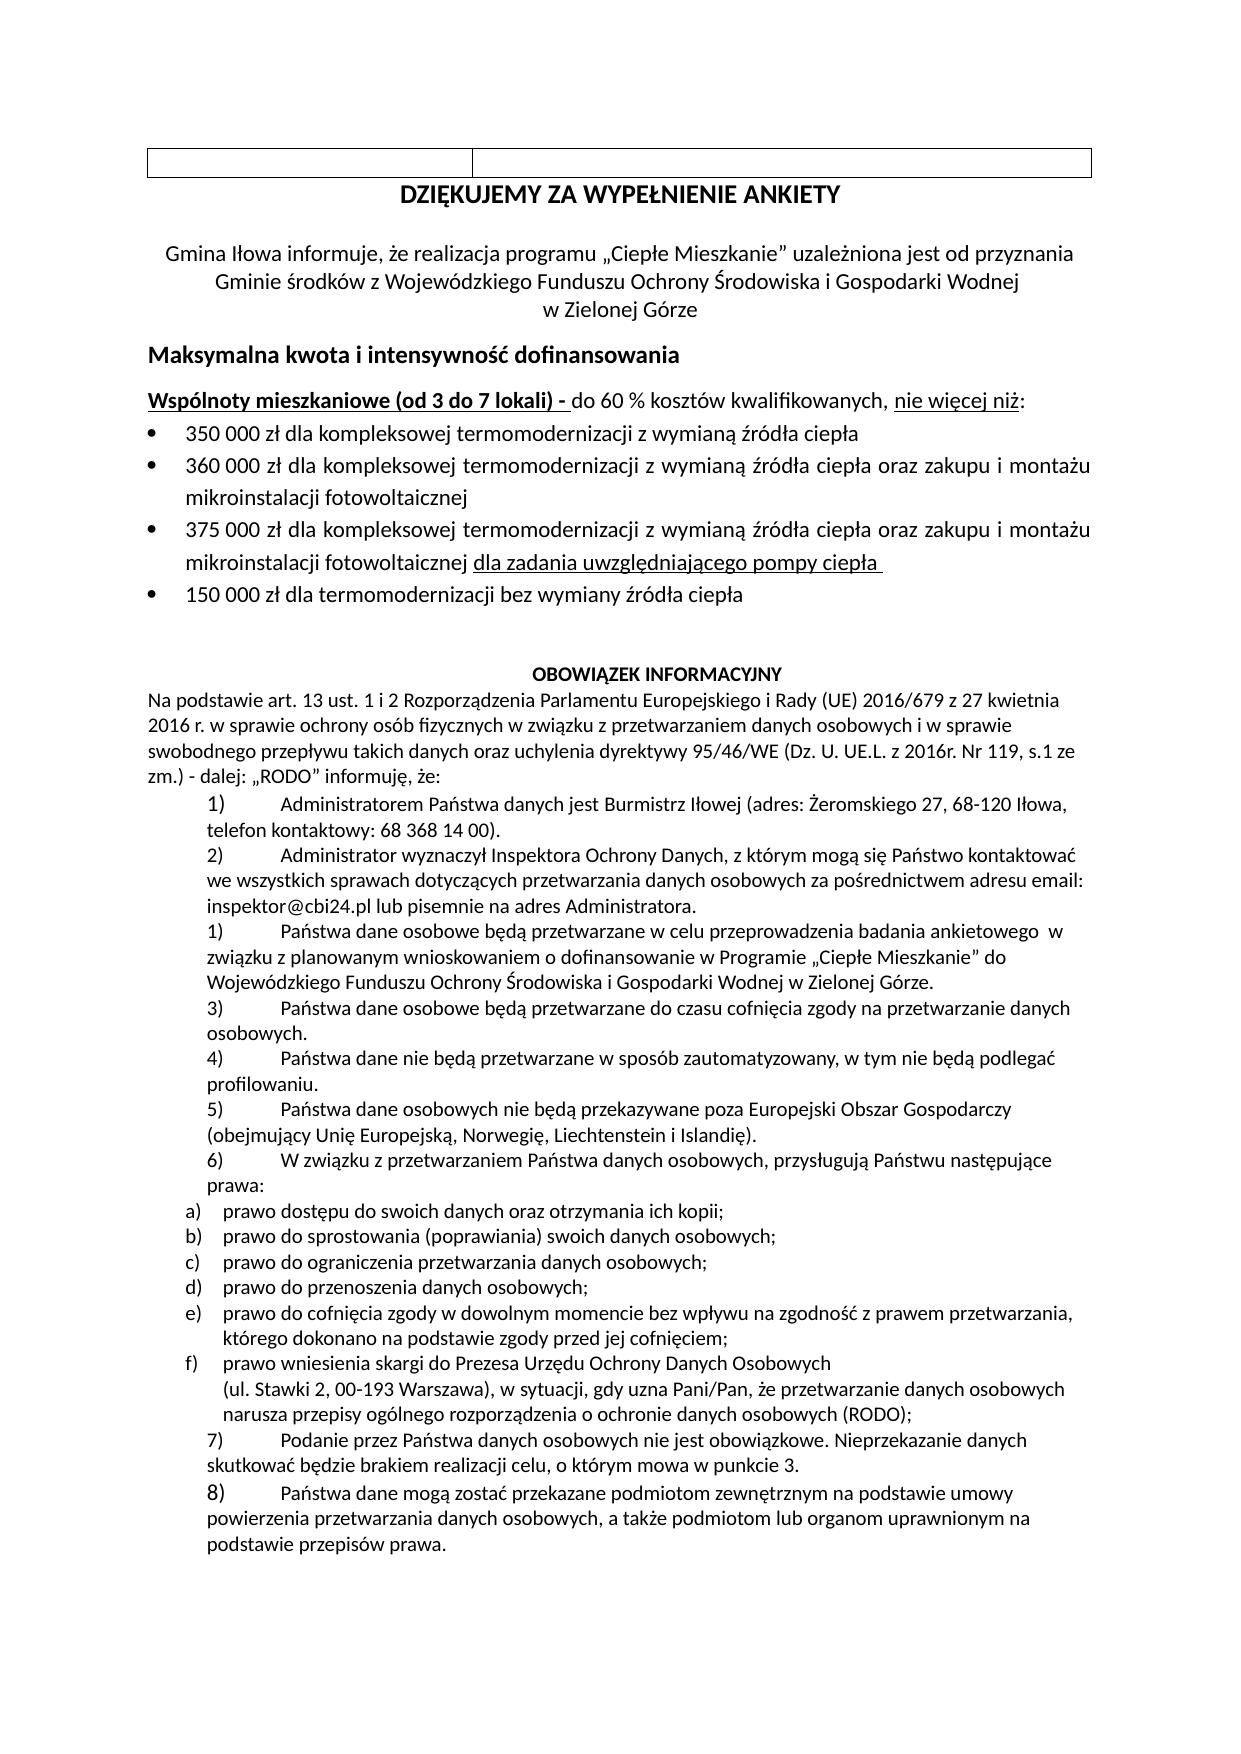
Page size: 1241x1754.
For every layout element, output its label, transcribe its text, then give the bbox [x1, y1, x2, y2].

list Państwa dane osobowe będą przetwarzane w celu przeprowadzenia badania ankietowego w związku z planowanym wnioskowaniem o dofinansowanie w Programie „Ciepłe Mieszkanie” do Wojewódzkiego Funduszu Ochrony Środowiska i Gospodarki Wodnej w Zielonej Górze. [207, 918, 1093, 995]
list 150 000 zł dla termomodernizacji bez wymiany źródła ciepła [148, 580, 1093, 608]
list prawo wniesienia skargi do Prezesa Urzędu Ochrony Danych Osobowych (ul. Stawki 2, 00-193 Warszawa), w sytuacji, gdy uzna Pani/Pan, że przetwarzanie danych osobowych narusza przepisy ogólnego rozporządzenia o ochronie danych osobowych (RODO); [185, 1351, 1093, 1427]
list W związku z przetwarzaniem Państwa danych osobowych, przysługują Państwu następujące prawa: [207, 1147, 1093, 1198]
list Państwa dane osobowe będą przetwarzane do czasu cofnięcia zgody na przetwarzanie danych osobowych. [207, 995, 1093, 1046]
list Administrator wyznaczył Inspektora Ochrony Danych, z którym mogą się Państwo kontaktować we wszystkich sprawach dotyczących przetwarzania danych osobowych za pośrednictwem adresu email: inspektor@cbi24.pl lub pisemnie na adres Administratora. [207, 842, 1093, 918]
list prawo do cofnięcia zgody w dowolnym momencie bez wpływu na zgodność z prawem przetwarzania, którego dokonano na podstawie zgody przed jej cofnięciem; [185, 1300, 1093, 1351]
text Gmina Iłowa informuje, że realizacja programu „Ciepłe Mieszkanie” uzależniona jest od przyznania Gminie środków z Wojewódzkiego Funduszu Ochrony Środowiska i Gospodarki Wodnej w Zielonej Górze [148, 239, 1093, 323]
table_cell [473, 149, 1091, 177]
list Państwa dane nie będą przetwarzane w sposób zautomatyzowany, w tym nie będą podlegać profilowaniu. [207, 1046, 1093, 1096]
text Wspólnoty mieszkaniowe (od 3 do 7 lokali) - do 60 % kosztów kwalifikowanych, nie więcej niż: [148, 387, 1093, 415]
list prawo do przenoszenia danych osobowych; [185, 1274, 1093, 1300]
list 375 000 zł dla kompleksowej termomodernizacji z wymianą źródła ciepła oraz zakupu i montażu mikroinstalacji fotowoltaicznej dla zadania uwzględniającego pompy ciepła [148, 515, 1093, 576]
list Państwa dane osobowych nie będą przekazywane poza Europejski Obszar Gospodarczy (obejmujący Unię Europejską, Norwegię, Liechtenstein i Islandię). [207, 1096, 1093, 1147]
text Maksymalna kwota i intensywność dofinansowania [148, 339, 1093, 370]
table_cell [148, 149, 472, 177]
text Na podstawie art. 13 ust. 1 i 2 Rozporządzenia Parlamentu Europejskiego i Rady (UE) 2016/679 z 27 kwietnia 2016 r. w sprawie ochrony osób fizycznych w związku z przetwarzaniem danych osobowych i w sprawie swobodnego przepływu takich danych oraz uchylenia dyrektywy 95/46/WE (Dz. U. UE.L. z 2016r. Nr 119, s.1 ze zm.) - dalej: „RODO” informuję, że: [148, 687, 1093, 789]
list Administratorem Państwa danych jest Burmistrz Iłowej (adres: Żeromskiego 27, 68-120 Iłowa, telefon kontaktowy: 68 368 14 00). [207, 789, 1093, 842]
text DZIĘKUJEMY ZA WYPEŁNIENIE ANKIETY [148, 178, 1093, 211]
list 360 000 zł dla kompleksowej termomodernizacji z wymianą źródła ciepła oraz zakupu i montażu mikroinstalacji fotowoltaicznej [148, 451, 1093, 511]
list Państwa dane mogą zostać przekazane podmiotom zewnętrznym na podstawie umowy powierzenia przetwarzania danych osobowych, a także podmiotom lub organom uprawnionym na podstawie przepisów prawa. [207, 1478, 1093, 1556]
list prawo do sprostowania (poprawiania) swoich danych osobowych; [185, 1223, 1093, 1249]
list prawo dostępu do swoich danych oraz otrzymania ich kopii; [185, 1198, 1093, 1223]
list 350 000 zł dla kompleksowej termomodernizacji z wymianą źródła ciepła [148, 419, 1093, 447]
list prawo do ograniczenia przetwarzania danych osobowych; [185, 1249, 1093, 1274]
text OBOWIĄZEK INFORMACYJNY [148, 662, 1093, 687]
list Podanie przez Państwa danych osobowych nie jest obowiązkowe. Nieprzekazanie danych skutkować będzie brakiem realizacji celu, o którym mowa w punkcie 3. [207, 1427, 1093, 1478]
